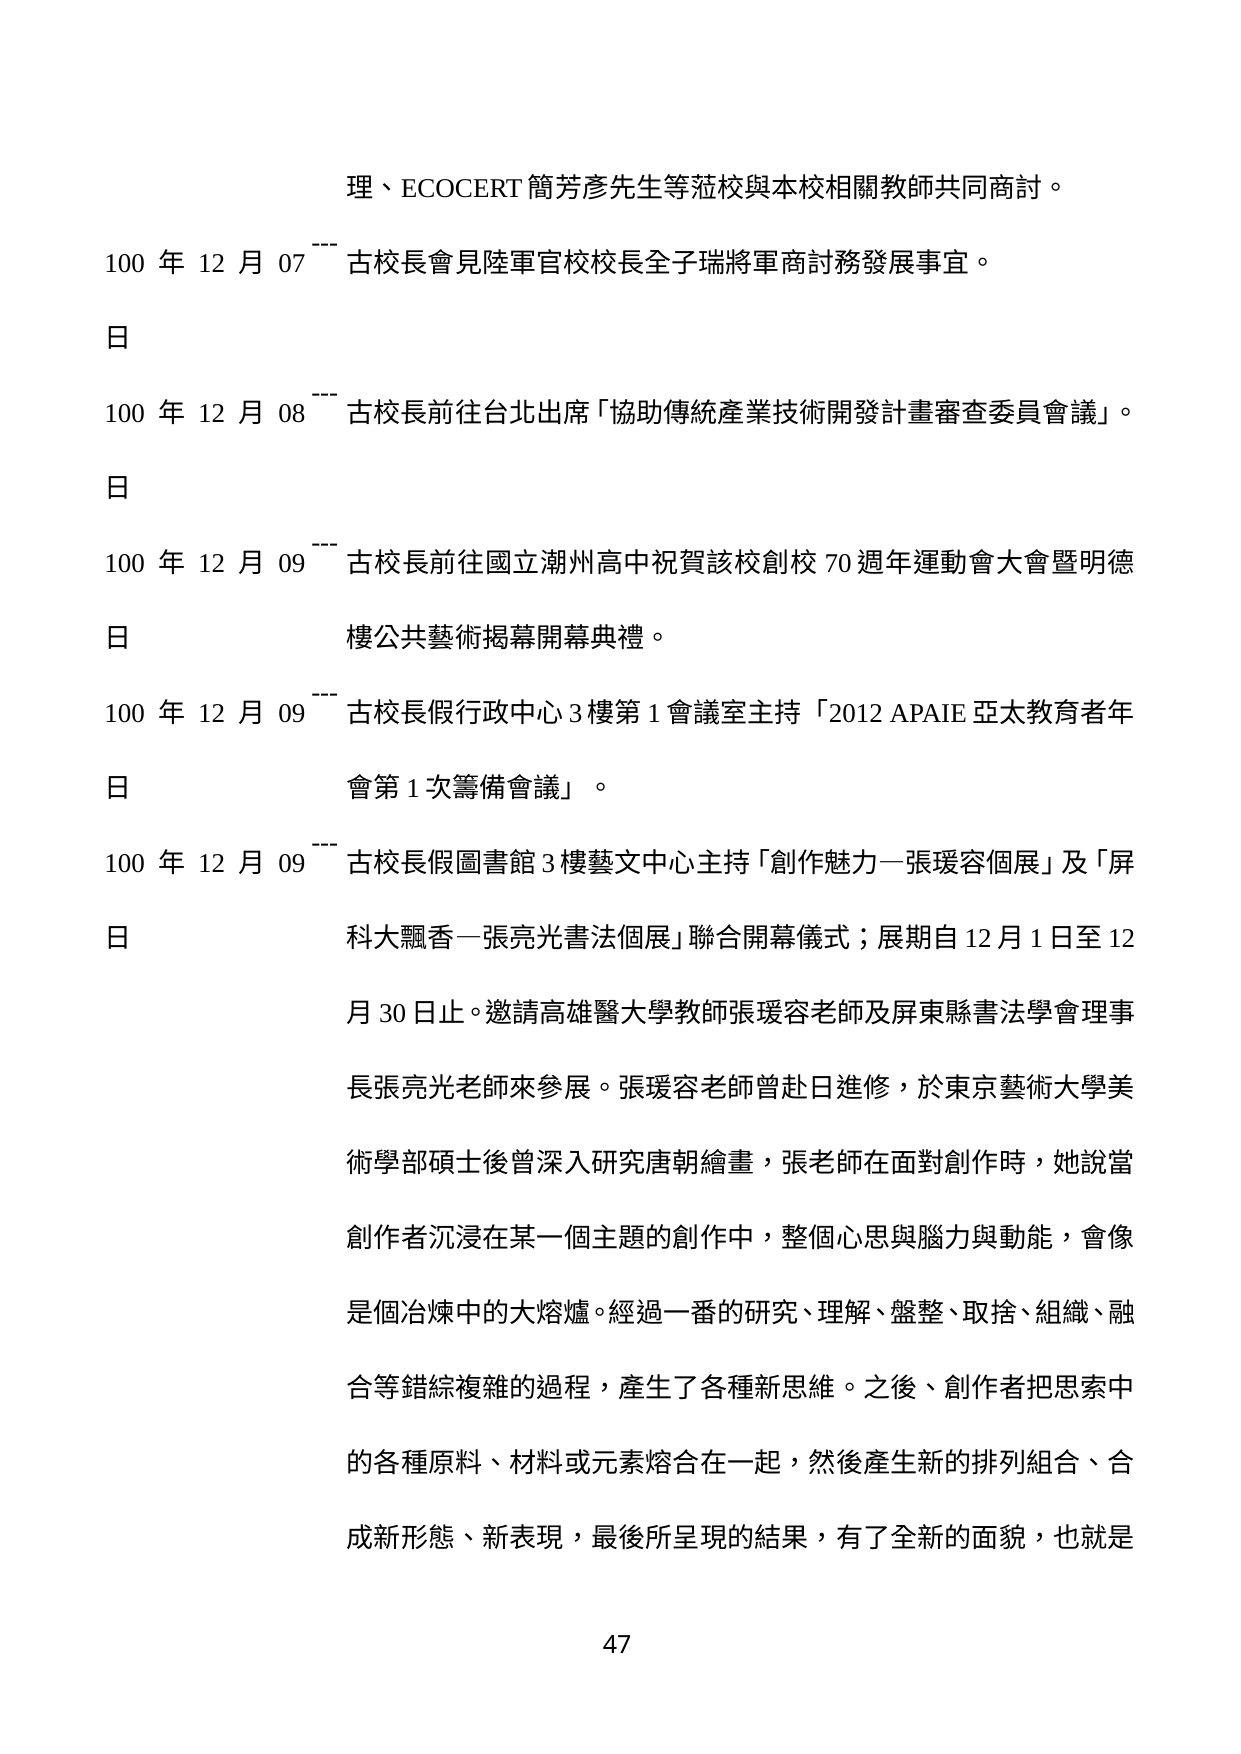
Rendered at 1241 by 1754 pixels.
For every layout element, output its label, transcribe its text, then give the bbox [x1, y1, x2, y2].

table_cell 古校長假圖書館3樓藝文中心主持「創作魅力—張瑗容個展」及「屏科大飄香—張亮光書法個展」聯合開幕儀式；展期自12月1日至12月30日止。邀請高雄醫大學教師張瑗容老師及屏東縣書法學會理事長張亮光老師來參展。張瑗容老師曾赴日進修，於東京藝術大學美術學部碩士後曾深入研究唐朝繪畫，張老師在面對創作時，她說當創作者沉浸在某一個主題的創作中，整個心思與腦力與動能，會像是個冶煉中的大熔爐。經過一番的研究、理解、盤整、取捨、組織、融合等錯綜複雜的過程，產生了各種新思維。之後、創作者把思索中的各種原料、材料或元素熔合在一起，然後產生新的排列組合、合成新形態、新表現，最後所呈現的結果，有了全新的面貌，也就是 [344, 823, 1138, 1573]
table_cell --- [308, 223, 343, 373]
table_cell [101, 148, 308, 223]
table_cell 古校長假行政中心3樓第1會議室主持「2012 APAIE亞太教育者年會第1次籌備會議」。 [344, 673, 1138, 823]
table_cell --- [308, 148, 343, 223]
table_cell 古校長前往台北出席「協助傳統產業技術開發計畫審查委員會議」。 [344, 373, 1138, 523]
table_cell --- [308, 523, 343, 673]
table_cell 100年12月08日 [101, 373, 308, 523]
table_cell --- [308, 823, 343, 1573]
table_cell 古校長會見陸軍官校校長全子瑞將軍商討務發展事宜。 [344, 223, 1138, 373]
table_cell 古校長前往國立潮州高中祝賀該校創校70週年運動會大會暨明德樓公共藝術揭幕開幕典禮。 [344, 523, 1138, 673]
table_cell 100年12月09日 [101, 823, 308, 1573]
table_cell --- [308, 373, 343, 523]
table_cell --- [308, 673, 343, 823]
table_cell 100年12月09日 [101, 523, 308, 673]
table_cell 100年12月09日 [101, 673, 308, 823]
table_cell 100年12月07日 [101, 223, 308, 373]
table_cell 理、ECOCERT簡芳彥先生等蒞校與本校相關教師共同商討。 [344, 148, 1138, 223]
